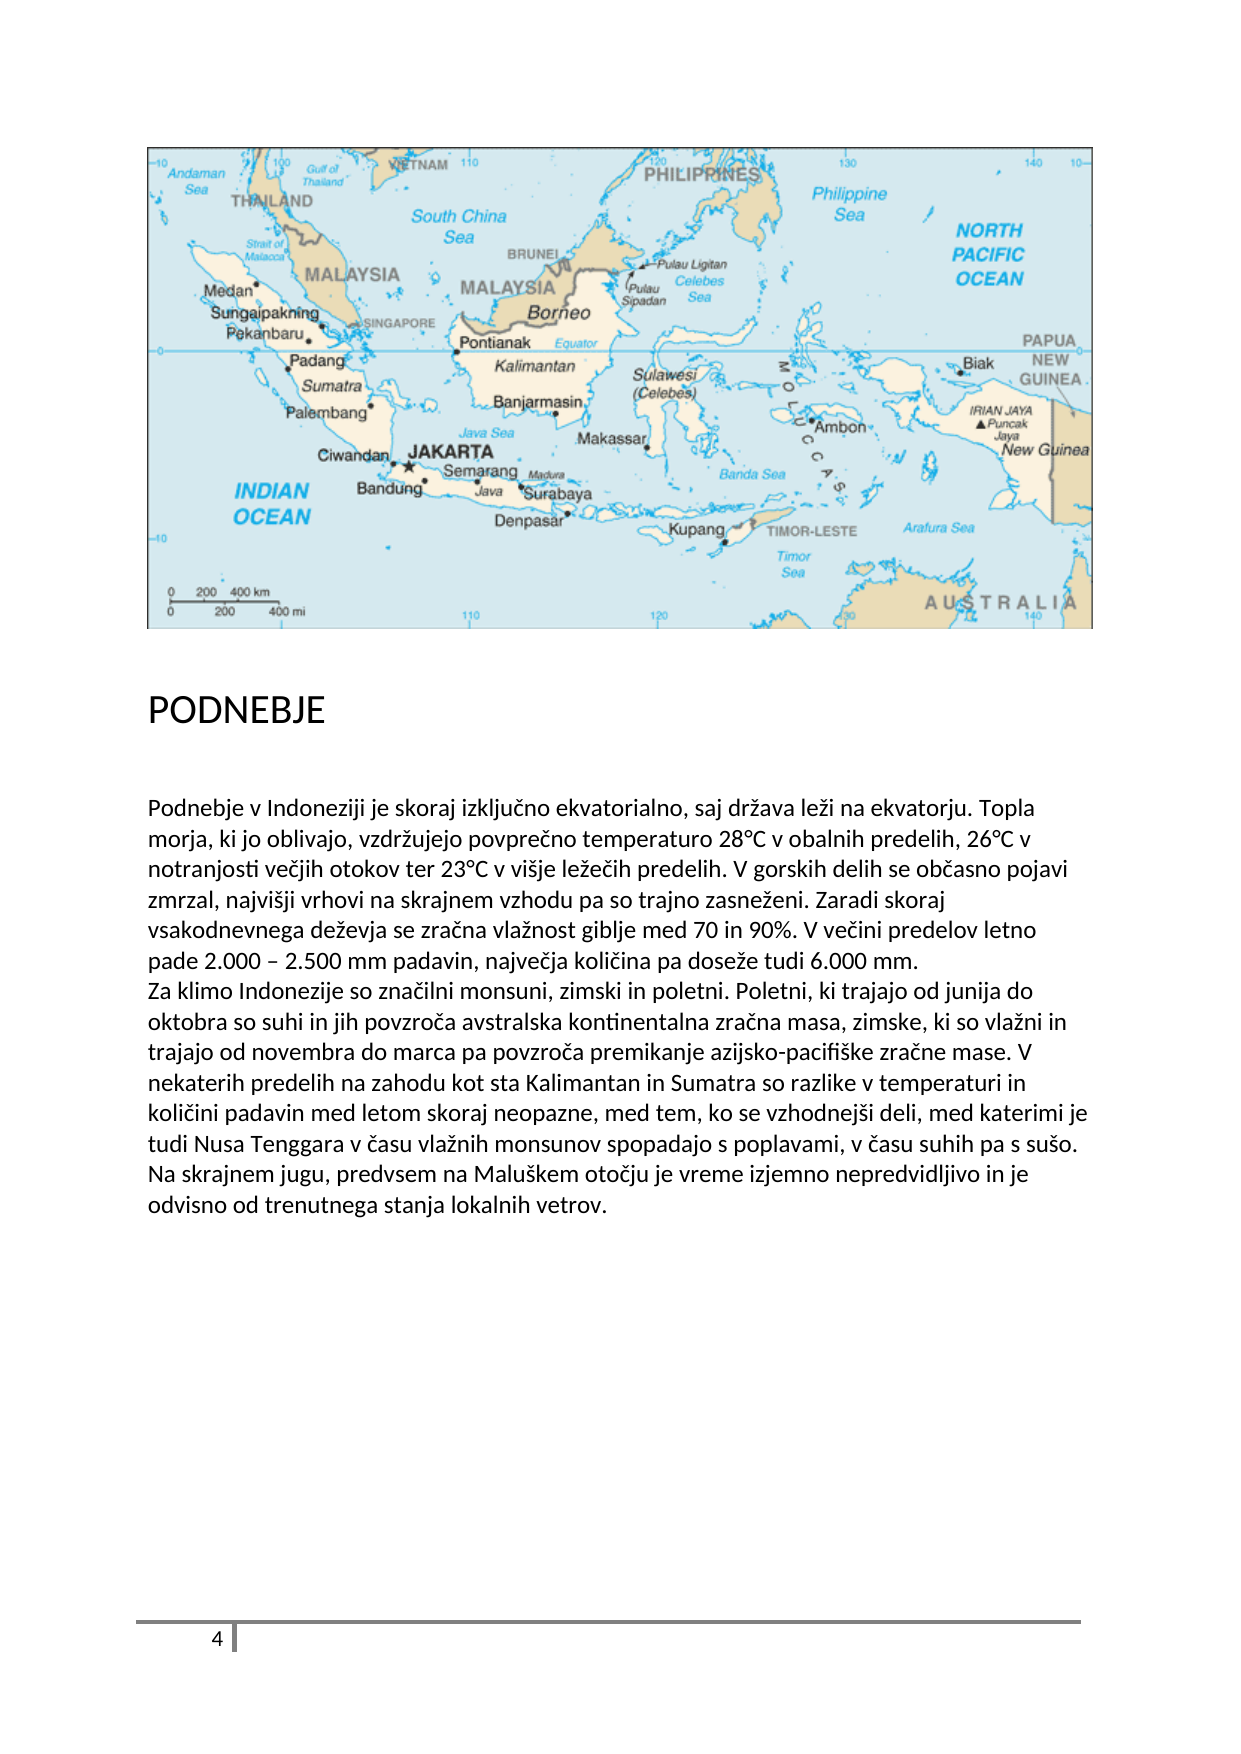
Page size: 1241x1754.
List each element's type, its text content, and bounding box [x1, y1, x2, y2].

text Podnebje v Indoneziji je skoraj izključno ekvatorialno, saj država leži na ekvatorju. Topla morja, ki jo oblivajo, vzdržujejo povprečno temperaturo 28°C v obalnih predelih, 26°C v notranjosti večjih otokov ter 23°C v višje ležečih predelih. V gorskih delih se občasno pojavi zmrzal, najvišji vrhovi na skrajnem vzhodu pa so trajno zasneženi. Zaradi skoraj vsakodnevnega deževja se zračna vlažnost giblje med 70 in 90%. V večini predelov letno pade 2.000 – 2.500 mm padavin, največja količina pa doseže tudi 6.000 mm. [148, 792, 1093, 976]
picture [147, 147, 1093, 629]
subtitle PODNEBJE [148, 683, 1093, 734]
text Za klimo Indonezije so značilni monsuni, zimski in poletni. Poletni, ki trajajo od junija do oktobra so suhi in jih povzroča avstralska kontinentalna zračna masa, zimske, ki so vlažni in trajajo od novembra do marca pa povzroča premikanje azijsko-pacifiške zračne mase. V nekaterih predelih na zahodu kot sta Kalimantan in Sumatra so razlike v temperaturi in količini padavin med letom skoraj neopazne, med tem, ko se vzhodnejši deli, med katerimi je tudi Nusa Tenggara v času vlažnih monsunov spopadajo s poplavami, v času suhih pa s sušo. Na skrajnem jugu, predvsem na Maluškem otočju je vreme izjemno nepredvidljivo in je odvisno od trenutnega stanja lokalnih vetrov. [148, 976, 1093, 1220]
